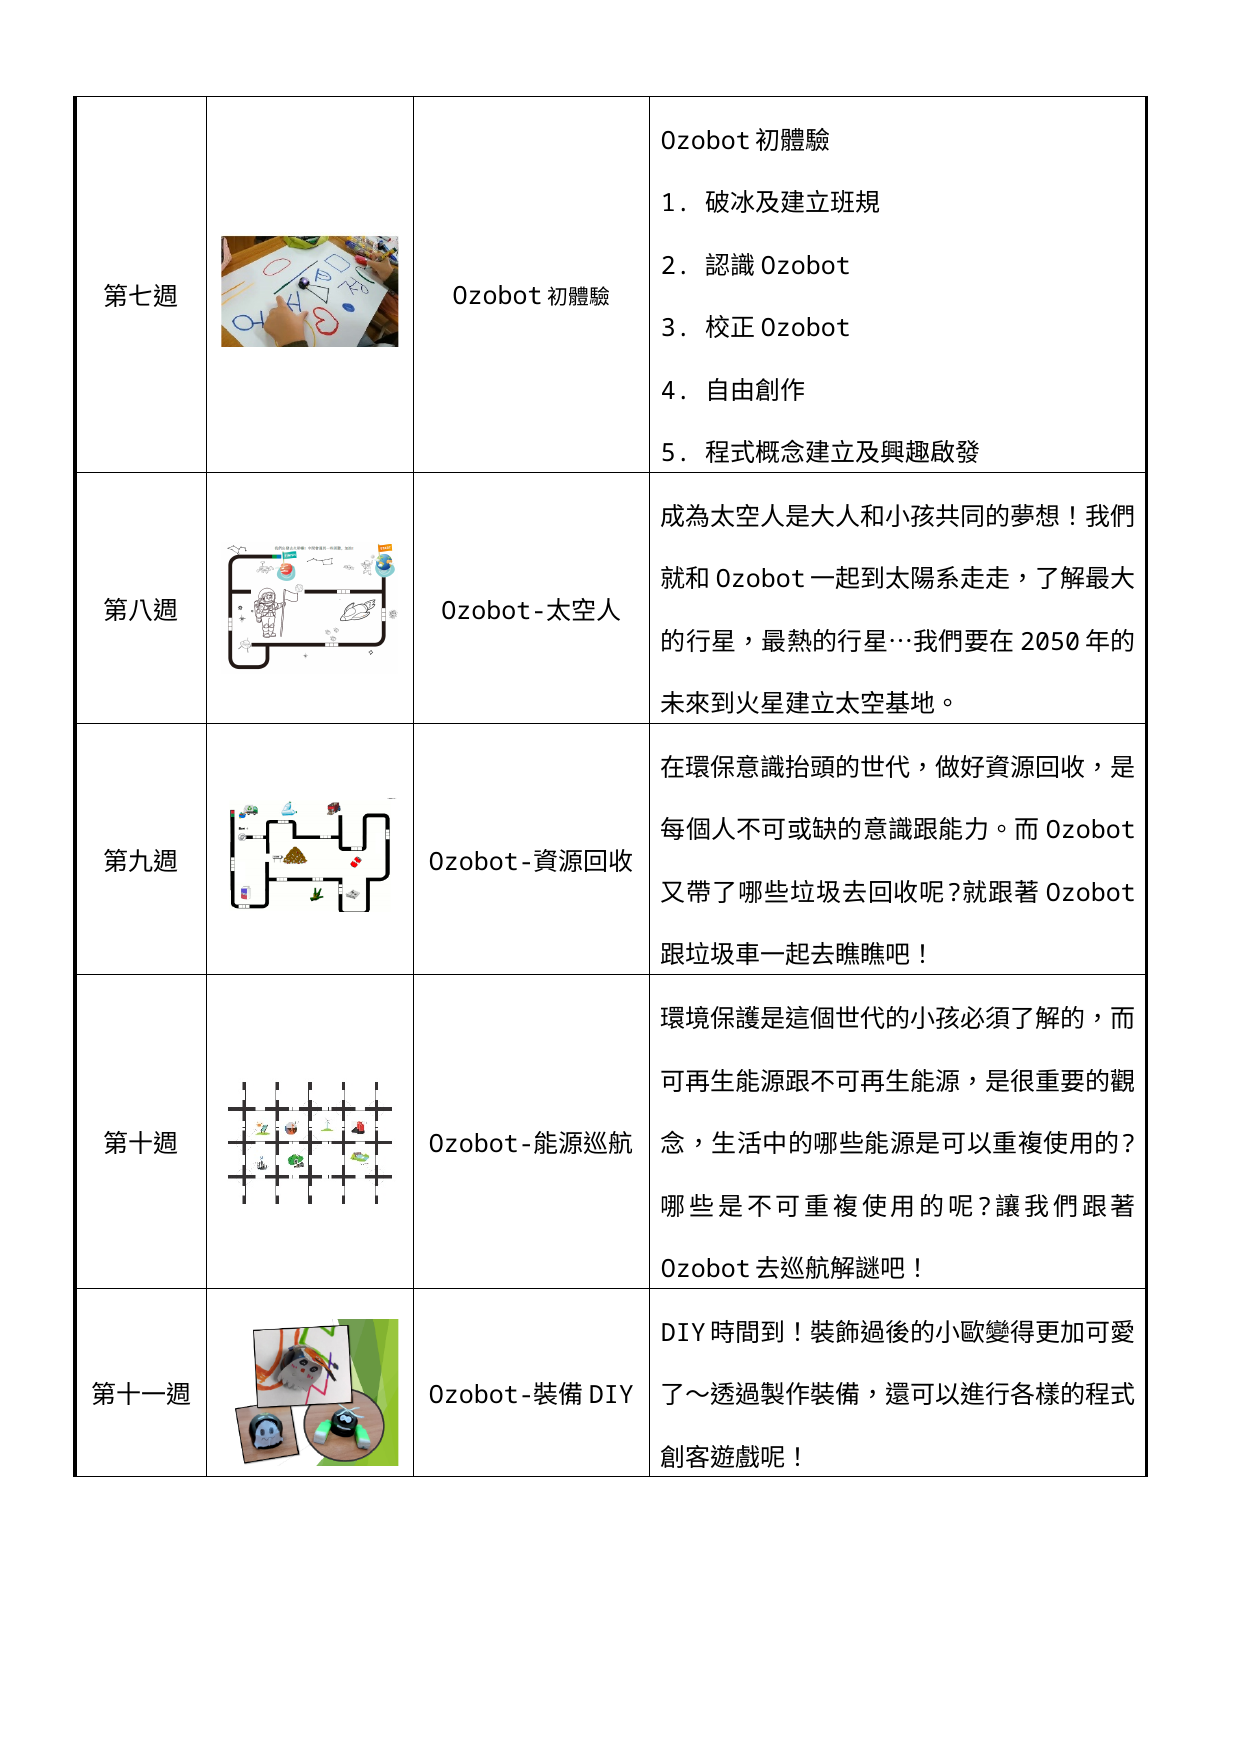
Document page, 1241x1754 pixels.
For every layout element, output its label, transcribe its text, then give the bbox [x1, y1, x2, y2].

table_cell Ozobot-資源回收 [414, 724, 649, 974]
table_cell Ozobot初體驗 [414, 97, 649, 472]
table_cell 第九週 [77, 724, 206, 974]
table_cell 在環保意識抬頭的世代，做好資源回收，是每個人不可或缺的意識跟能力。而Ozobot又帶了哪些垃圾去回收呢?就跟著Ozobot跟垃圾車一起去瞧瞧吧！ [650, 724, 1145, 974]
table_cell 成為太空人是大人和小孩共同的夢想！我們就和Ozobot一起到太陽系走走，了解最大的行星，最熱的行星…我們要在2050年的未來到火星建立太空基地。 [650, 473, 1145, 723]
table_cell [207, 473, 413, 723]
table_cell 環境保護是這個世代的小孩必須了解的，而可再生能源跟不可再生能源，是很重要的觀念，生活中的哪些能源是可以重複使用的?哪些是不可重複使用的呢?讓我們跟著Ozobot去巡航解謎吧！ [650, 975, 1145, 1287]
table_cell Ozobot初體驗 1. 破冰及建立班規 2. 認識Ozobot 3. 校正Ozobot 4. 自由創作 5. 程式概念建立及興趣啟發 [650, 97, 1145, 472]
table_cell Ozobot-能源巡航 [414, 975, 649, 1287]
table_cell [207, 1289, 413, 1476]
table_cell 第八週 [77, 473, 206, 723]
table_cell [207, 724, 413, 974]
table_cell 第十週 [77, 975, 206, 1287]
table_cell 第十一週 [77, 1289, 206, 1476]
table_cell [207, 97, 413, 472]
table_cell 第七週 [77, 97, 206, 472]
table_cell Ozobot-太空人 [414, 473, 649, 723]
table_cell DIY時間到！裝飾過後的小歐變得更加可愛了～透過製作裝備，還可以進行各樣的程式創客遊戲呢！ [650, 1289, 1145, 1476]
table_cell [207, 975, 413, 1287]
table_cell Ozobot-裝備DIY [414, 1289, 649, 1476]
